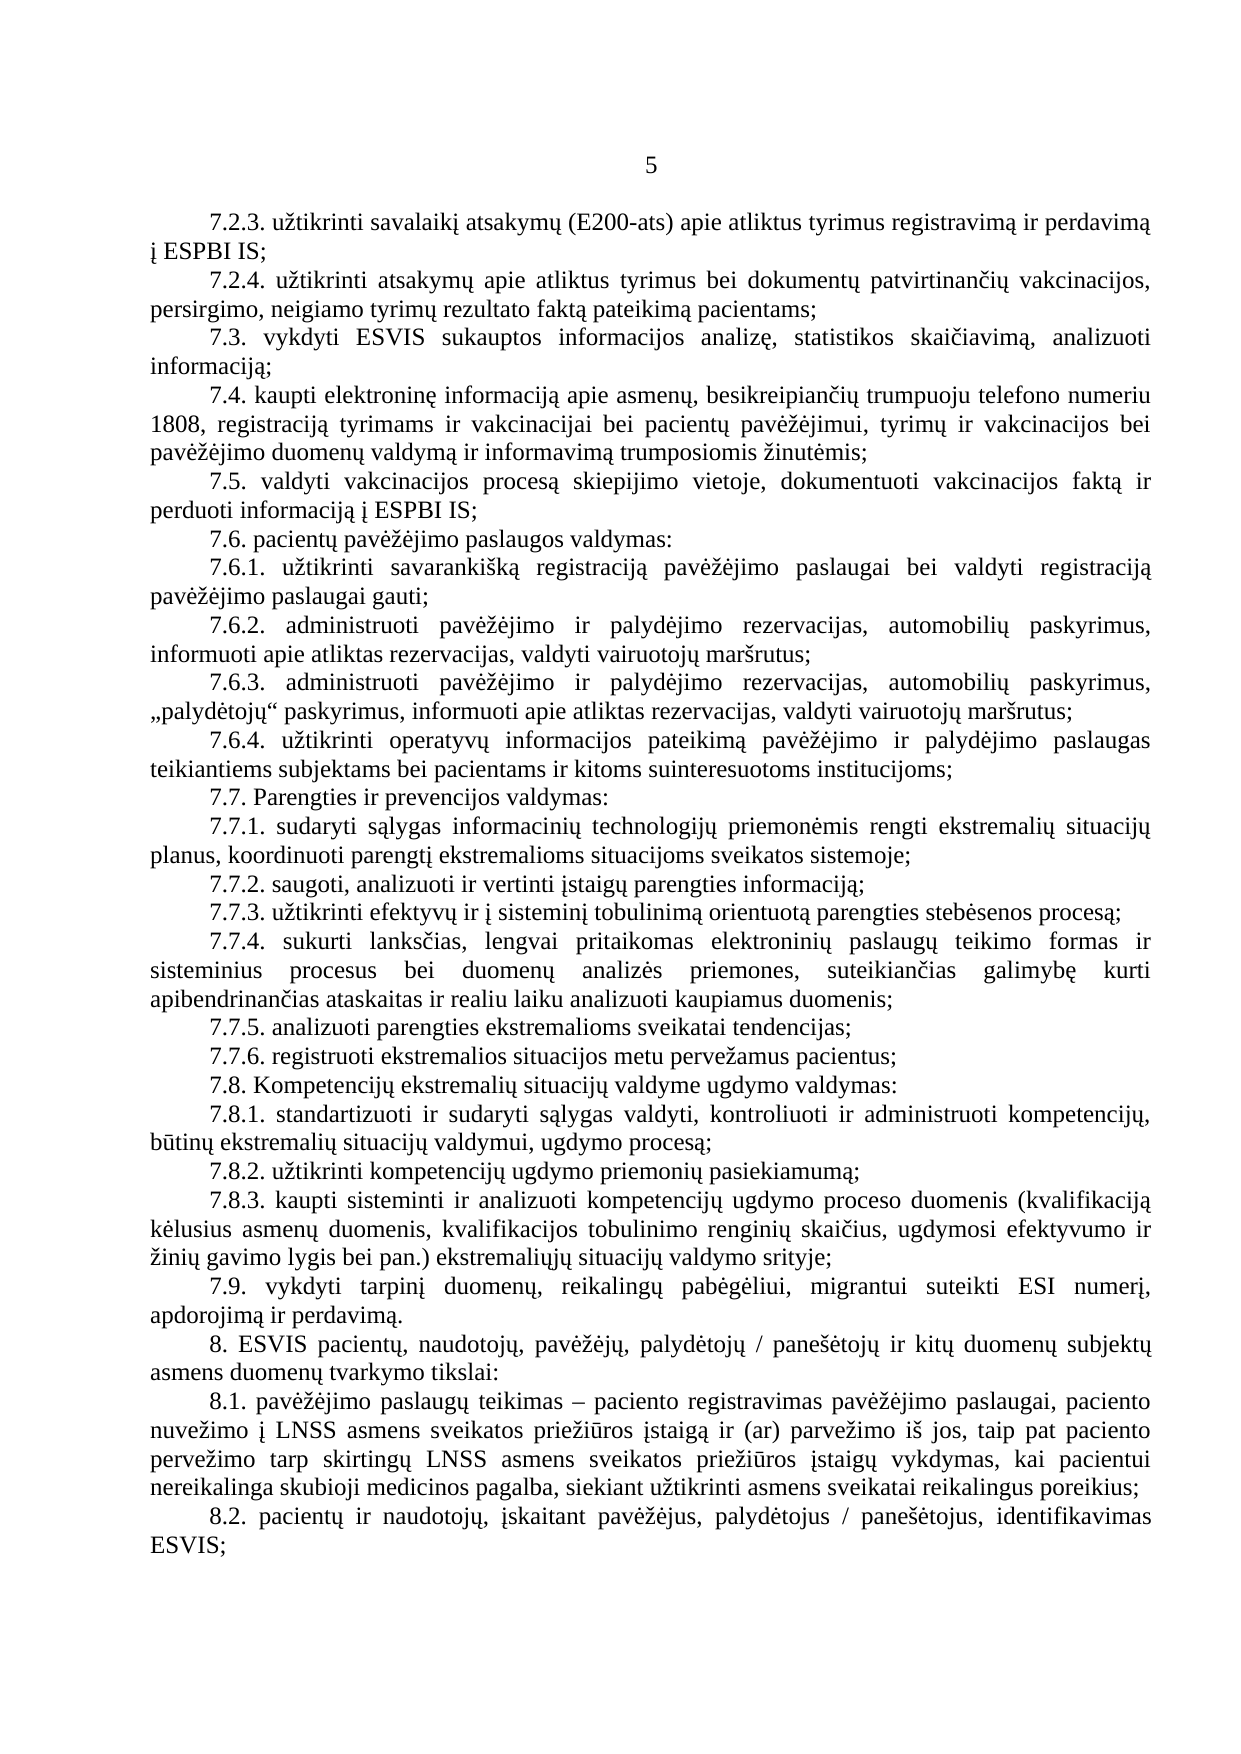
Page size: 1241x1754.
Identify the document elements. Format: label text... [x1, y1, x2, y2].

text 7.7.3. užtikrinti efektyvų ir į sisteminį tobulinimą orientuotą parengties stebėsenos procesą; [150, 897, 1152, 926]
text 7.9. vykdyti tarpinį duomenų, reikalingų pabėgėliui, migrantui suteikti ESI numerį, apdorojimą ir perdavimą. [150, 1271, 1152, 1329]
text 7.2.4. užtikrinti atsakymų apie atliktus tyrimus bei dokumentų patvirtinančių vakcinacijos, persirgimo, neigiamo tyrimų rezultato faktą pateikimą pacientams; [150, 265, 1152, 322]
text 7.6.2. administruoti pavėžėjimo ir palydėjimo rezervacijas, automobilių paskyrimus, informuoti apie atliktas rezervacijas, valdyti vairuotojų maršrutus; [150, 610, 1152, 667]
text 7.7. Parengties ir prevencijos valdymas: [150, 782, 1152, 811]
text 7.5. valdyti vakcinacijos procesą skiepijimo vietoje, dokumentuoti vakcinacijos faktą ir perduoti informaciją į ESPBI IS; [150, 466, 1152, 524]
text 7.4. kaupti elektroninę informaciją apie asmenų, besikreipiančių trumpuoju telefono numeriu 1808, registraciją tyrimams ir vakcinacijai bei pacientų pavėžėjimui, tyrimų ir vakcinacijos bei pavėžėjimo duomenų valdymą ir informavimą trumposiomis žinutėmis; [150, 380, 1152, 466]
text 7.3. vykdyti ESVIS sukauptos informacijos analizę, statistikos skaičiavimą, analizuoti informaciją; [150, 322, 1152, 380]
text 7.7.2. saugoti, analizuoti ir vertinti įstaigų parengties informaciją; [150, 869, 1152, 897]
text 7.8.1. standartizuoti ir sudaryti sąlygas valdyti, kontroliuoti ir administruoti kompetencijų, būtinų ekstremalių situacijų valdymui, ugdymo procesą; [150, 1099, 1152, 1156]
text 7.7.1. sudaryti sąlygas informacinių technologijų priemonėmis rengti ekstremalių situacijų planus, koordinuoti parengtį ekstremalioms situacijoms sveikatos sistemoje; [150, 811, 1152, 869]
text 7.8.2. užtikrinti kompetencijų ugdymo priemonių pasiekiamumą; [150, 1156, 1152, 1185]
text 7.7.4. sukurti lanksčias, lengvai pritaikomas elektroninių paslaugų teikimo formas ir sisteminius procesus bei duomenų analizės priemones, suteikiančias galimybę kurti apibendrinančias ataskaitas ir realiu laiku analizuoti kaupiamus duomenis; [150, 926, 1152, 1012]
text 7.7.6. registruoti ekstremalios situacijos metu pervežamus pacientus; [150, 1041, 1152, 1070]
text 8.1. pavėžėjimo paslaugų teikimas – paciento registravimas pavėžėjimo paslaugai, paciento nuvežimo į LNSS asmens sveikatos priežiūros įstaigą ir (ar) parvežimo iš jos, taip pat paciento pervežimo tarp skirtingų LNSS asmens sveikatos priežiūros įstaigų vykdymas, kai pacientui nereikalinga skubioji medicinos pagalba, siekiant užtikrinti asmens sveikatai reikalingus poreikius; [150, 1386, 1152, 1501]
text 7.8.3. kaupti sisteminti ir analizuoti kompetencijų ugdymo proceso duomenis (kvalifikaciją kėlusius asmenų duomenis, kvalifikacijos tobulinimo renginių skaičius, ugdymosi efektyvumo ir žinių gavimo lygis bei pan.) ekstremaliųjų situacijų valdymo srityje; [150, 1185, 1152, 1271]
text 7.6.3. administruoti pavėžėjimo ir palydėjimo rezervacijas, automobilių paskyrimus, „palydėtojų“ paskyrimus, informuoti apie atliktas rezervacijas, valdyti vairuotojų maršrutus; [150, 667, 1152, 725]
text 8.2. pacientų ir naudotojų, įskaitant pavėžėjus, palydėtojus / panešėtojus, identifikavimas ESVIS; [150, 1501, 1152, 1559]
text 7.2.3. užtikrinti savalaikį atsakymų (E200-ats) apie atliktus tyrimus registravimą ir perdavimą į ESPBI IS; [150, 207, 1152, 265]
text 7.7.5. analizuoti parengties ekstremalioms sveikatai tendencijas; [150, 1012, 1152, 1041]
text 7.6.4. užtikrinti operatyvų informacijos pateikimą pavėžėjimo ir palydėjimo paslaugas teikiantiems subjektams bei pacientams ir kitoms suinteresuotoms institucijoms; [150, 725, 1152, 782]
text 7.6.1. užtikrinti savarankišką registraciją pavėžėjimo paslaugai bei valdyti registraciją pavėžėjimo paslaugai gauti; [150, 552, 1152, 610]
text 7.6. pacientų pavėžėjimo paslaugos valdymas: [150, 524, 1152, 552]
text 7.8. Kompetencijų ekstremalių situacijų valdyme ugdymo valdymas: [150, 1070, 1152, 1099]
text 8. ESVIS pacientų, naudotojų, pavėžėjų, palydėtojų / panešėtojų ir kitų duomenų subjektų asmens duomenų tvarkymo tikslai: [150, 1329, 1152, 1386]
